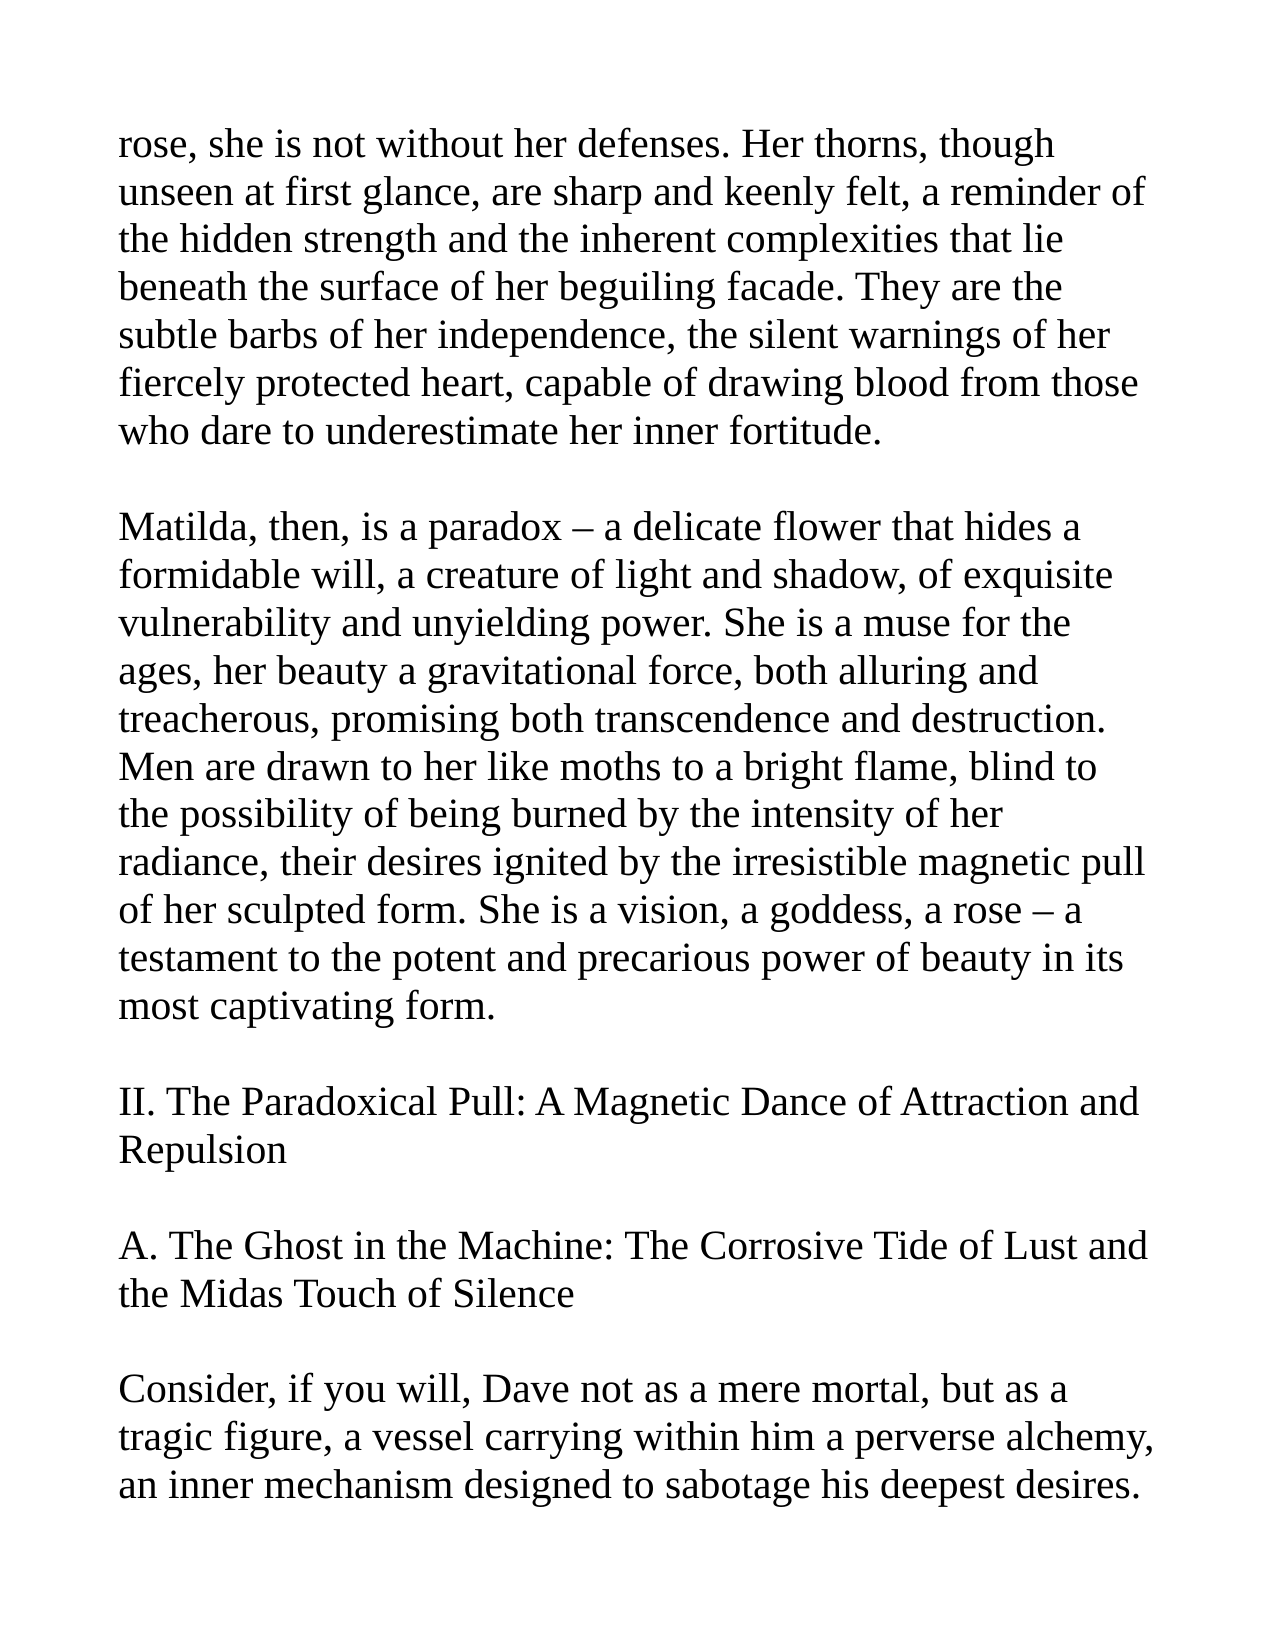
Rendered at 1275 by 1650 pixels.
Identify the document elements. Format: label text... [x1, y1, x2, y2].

text A. The Ghost in the Machine: The Corrosive Tide of Lust and the Midas Touch of Silence [118, 1220, 1157, 1316]
text rose, she is not without her defenses. Her thorns, though unseen at first glance, are sharp and keenly felt, a reminder of the hidden strength and the inherent complexities that lie beneath the surface of her beguiling facade. They are the subtle barbs of her independence, the silent warnings of her fiercely protected heart, capable of drawing blood from those who dare to underestimate her inner fortitude. [118, 118, 1157, 453]
text Matilda, then, is a paradox – a delicate flower that hides a formidable will, a creature of light and shadow, of exquisite vulnerability and unyielding power. She is a muse for the ages, her beauty a gravitational force, both alluring and treacherous, promising both transcendence and destruction. Men are drawn to her like moths to a bright flame, blind to the possibility of being burned by the intensity of her radiance, their desires ignited by the irresistible magnetic pull of her sculpted form. She is a vision, a goddess, a rose – a testament to the potent and precarious power of beauty in its most captivating form. [118, 501, 1157, 1028]
text Consider, if you will, Dave not as a mere mortal, but as a tragic figure, a vessel carrying within him a perverse alchemy, an inner mechanism designed to sabotage his deepest desires. [118, 1364, 1157, 1508]
text II. The Paradoxical Pull: A Magnetic Dance of Attraction and Repulsion [118, 1076, 1157, 1172]
